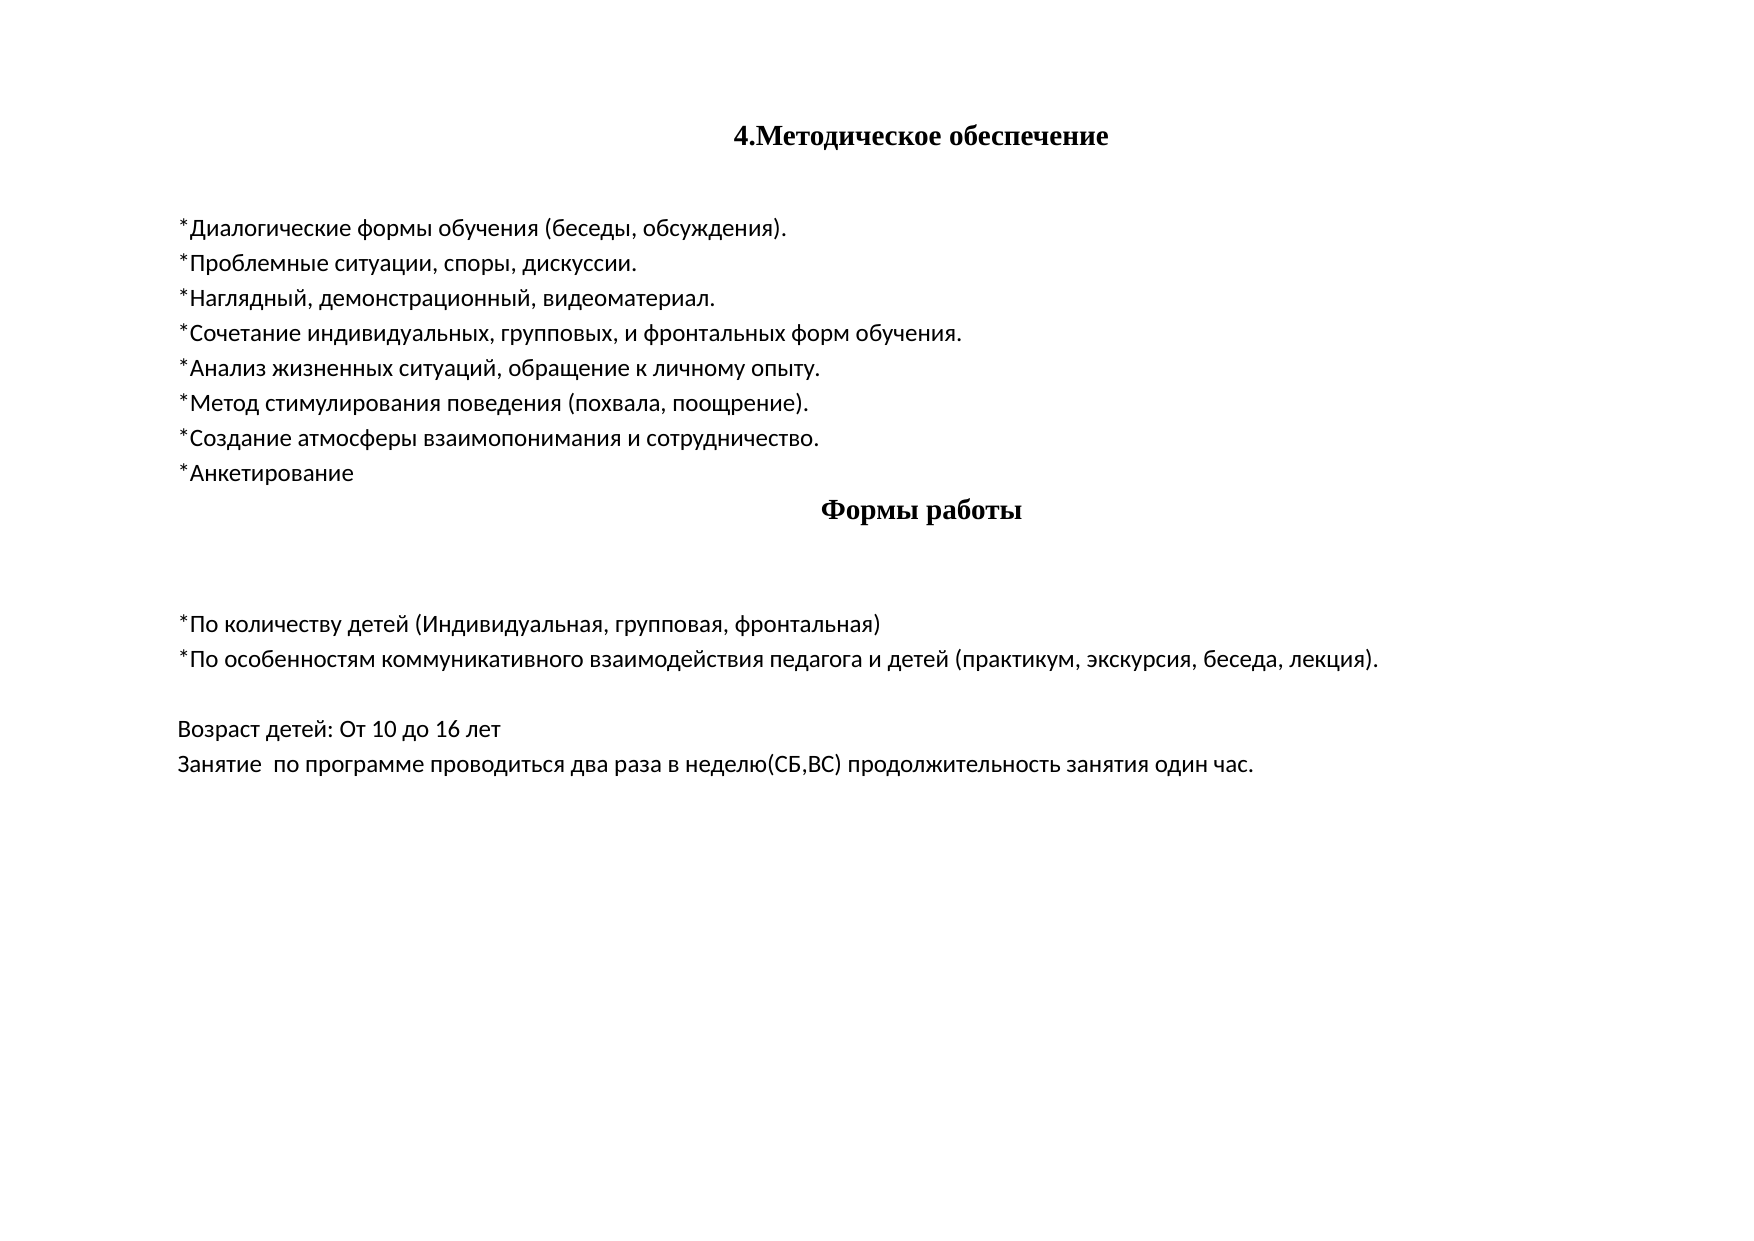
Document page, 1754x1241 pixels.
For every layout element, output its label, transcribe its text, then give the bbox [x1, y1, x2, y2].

text 4.Методическое обеспечение [177, 118, 1665, 152]
text *По количеству детей (Индивидуальная, групповая, фронтальная) [177, 608, 1665, 638]
text *Диалогические формы обучения (беседы, обсуждения). [177, 212, 1665, 243]
text *Создание атмосферы взаимопонимания и сотрудничество. [177, 422, 1665, 453]
text *По особенностям коммуникативного взаимодействия педагога и детей (практикум, экскурсия, беседа, лекция). [177, 643, 1665, 673]
text Возраст детей: От 10 до 16 лет [177, 713, 1665, 743]
text *Сочетание индивидуальных, групповых, и фронтальных форм обучения. [177, 317, 1665, 348]
text *Метод стимулирования поведения (похвала, поощрение). [177, 387, 1665, 418]
text *Анкетирование [177, 457, 1665, 488]
text *Анализ жизненных ситуаций, обращение к личному опыту. [177, 352, 1665, 383]
text *Проблемные ситуации, споры, дискуссии. [177, 247, 1665, 278]
text Занятие по программе проводиться два раза в неделю(СБ,ВС) продолжительность занятия один час. [177, 748, 1665, 778]
text Формы работы [177, 492, 1665, 526]
text *Наглядный, демонстрационный, видеоматериал. [177, 282, 1665, 313]
